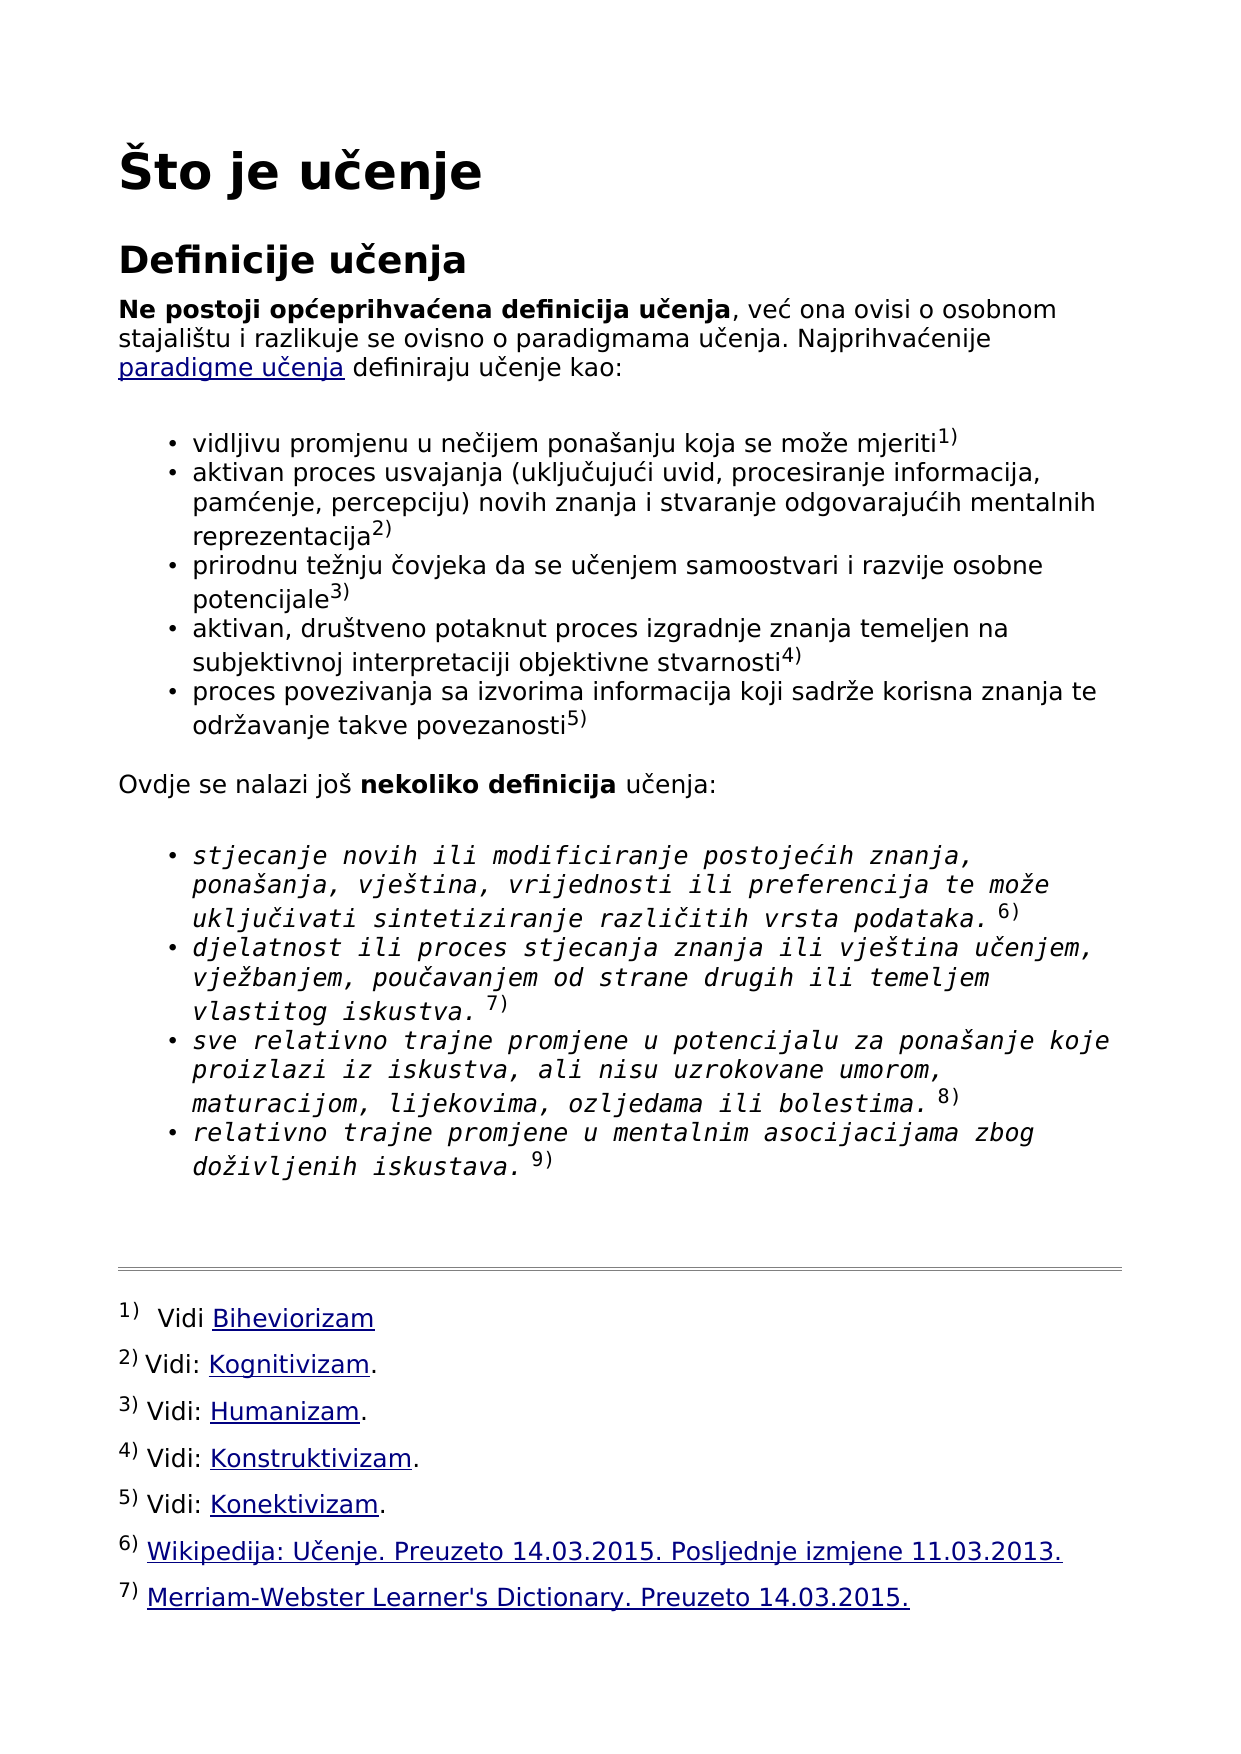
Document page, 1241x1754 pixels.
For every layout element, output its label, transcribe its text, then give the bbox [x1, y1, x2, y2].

text ​​1) Vidi Biheviorizam [118, 1299, 1122, 1333]
list ​aktivan, društveno potaknut proces izgradnje znanja temeljen na subjektivnoj interpretaciji objektivne stvarnosti4) [177, 614, 1122, 677]
text 4) Vidi: Konstruktivizam. [118, 1439, 1122, 1473]
text 5) Vidi: Konektivizam. [118, 1485, 1122, 1519]
text ​​ [118, 1211, 1122, 1240]
text 7) Merriam-Webster Learner's Dictionary. Preuzeto 14.03.2015. [118, 1578, 1122, 1613]
list stjecanje novih ili modificiranje postojećih znanja, ponašanja, vještina, vrijednosti ili preferencija te može uključivati sintetiziranje različitih vrsta podataka. 6) [177, 841, 1122, 934]
list relativno trajne promjene u mentalnim asocijacijama zbog doživljenih iskustava. 9) [177, 1118, 1122, 1182]
text Ovdje se nalazi još nekoliko definicija učenja: [118, 770, 1122, 799]
text 6) Wikipedija: Učenje. Preuzeto 14.03.2015. Posljednje izmjene 11.03.2013. [118, 1532, 1122, 1566]
text 2) Vidi: Kognitivizam.​ [118, 1346, 1122, 1380]
list aktivan proces usvajanja (uključujući uvid, procesiranje informacija, pamćenje, percepciju) novih znanja i stvaranje odgovarajućih mentalnih reprezentacija​2) [177, 458, 1122, 551]
list djelatnost ili proces stjecanja znanja ili vještina učenjem, vježbanjem, poučavanjem od strane drugih ili temeljem vlastitog iskustva. 7) [177, 934, 1122, 1026]
list vidljivu promjenu u nečijem ponašanju koja se može mjeriti​1) [177, 424, 1122, 458]
subtitle Što je učenje [118, 143, 1122, 201]
list prirodnu težnju čovjeka da se učenjem samoostvari i razvije osobne potencijale​3) [177, 551, 1122, 614]
list sve relativno trajne promjene u potencijalu za ponašanje koje proizlazi iz iskustva, ali nisu uzrokovane umorom, maturacijom, lijekovima, ozljedama ili bolestima. 8) [177, 1026, 1122, 1118]
text 3) Vidi: Humanizam. [118, 1392, 1122, 1426]
text Ne postoji općeprihvaćena definicija učenja, već ona ovisi o osobnom stajalištu i razlikuje se ovisno o paradigmama učenja. Najprihvaćenije paradigme učenja definiraju učenje kao: [118, 295, 1122, 382]
subtitle Definicije učenja [118, 239, 1122, 282]
list ​proces povezivanja sa izvorima informacija koji sadrže korisna znanja te održavanje takve povezanosti​5) [177, 677, 1122, 741]
